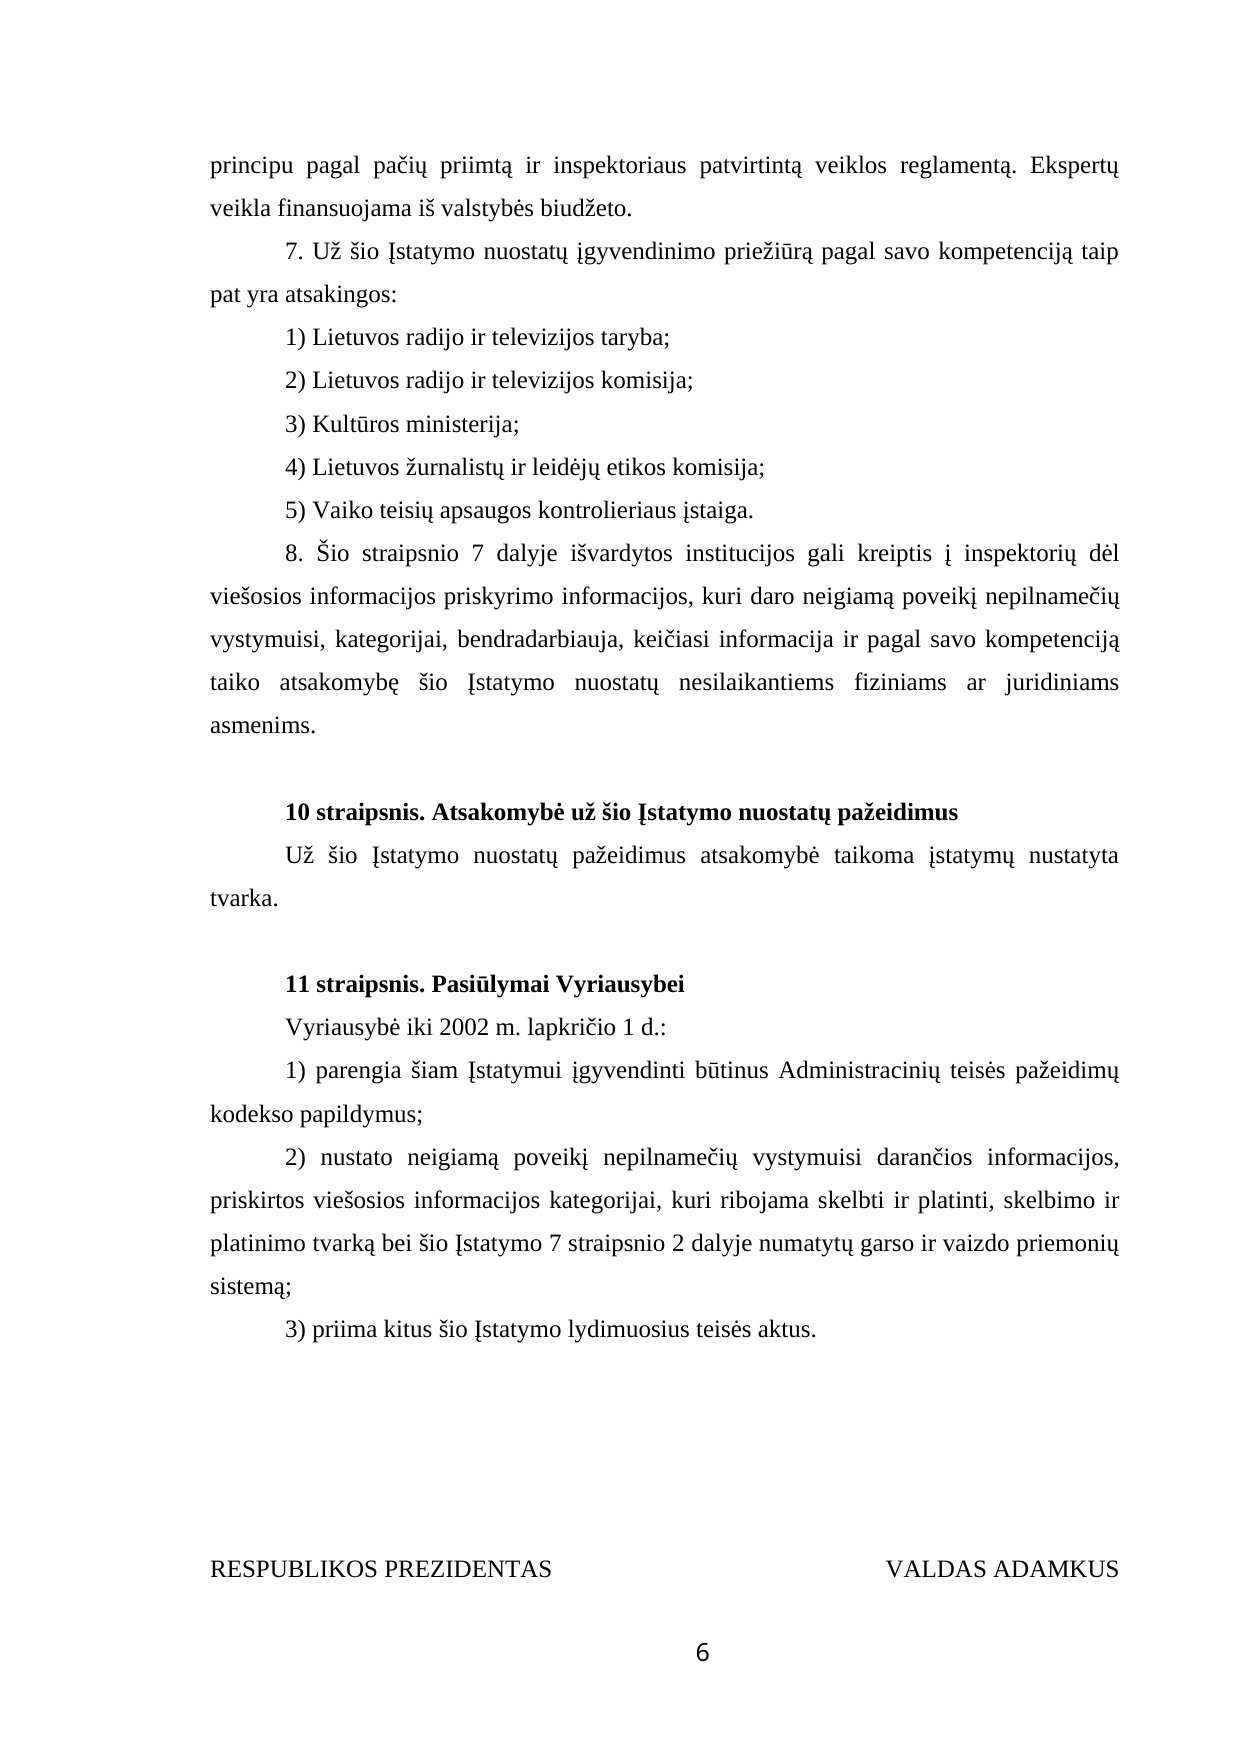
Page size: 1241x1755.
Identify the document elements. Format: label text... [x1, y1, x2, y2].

text 1) parengia šiam Įstatymui įgyvendinti būtinus Administracinių teisės pažeidimų kodekso papildymus; [210, 1056, 1120, 1127]
text Už šio Įstatymo nuostatų pažeidimus atsakomybė taikoma įstatymų nustatyta tvarka. [210, 840, 1120, 912]
text 11 straipsnis. Pasiūlymai Vyriausybei [210, 969, 1120, 998]
text principu pagal pačių priimtą ir inspektoriaus patvirtintą veiklos reglamentą. Ekspertų veikla finansuojama iš valstybės biudžeto. [210, 150, 1120, 222]
text 3) priima kitus šio Įstatymo lydimuosius teisės aktus. [210, 1314, 1120, 1343]
text 7. Už šio Įstatymo nuostatų įgyvendinimo priežiūrą pagal savo kompetenciją taip pat yra atsakingos: [210, 236, 1120, 308]
text 2) Lietuvos radijo ir televizijos komisija; [210, 366, 1120, 394]
text 3) Kultūros ministerija; [210, 409, 1120, 437]
text Vyriausybė iki 2002 m. lapkričio 1 d.: [210, 1012, 1120, 1041]
text 8. Šio straipsnio 7 dalyje išvardytos institucijos gali kreiptis į inspektorių dėl viešosios informacijos priskyrimo informacijos, kuri daro neigiamą poveikį nepilnamečių vystymuisi, kategorijai, bendradarbiauja, keičiasi informacija ir pagal savo kompetenciją taiko atsakomybę šio Įstatymo nuostatų nesilaikantiems fiziniams ar juridiniams asmenims. [210, 538, 1120, 739]
text 1) Lietuvos radijo ir televizijos taryba; [210, 322, 1120, 351]
text 4) Lietuvos žurnalistų ir leidėjų etikos komisija; [210, 452, 1120, 481]
text RESPUBLIKOS PREZIDENTAS VALDAS ADAMKUS [210, 1554, 1120, 1583]
text 10 straipsnis. Atsakomybė už šio Įstatymo nuostatų pažeidimus [210, 797, 1120, 826]
text 2) nustato neigiamą poveikį nepilnamečių vystymuisi darančios informacijos, priskirtos viešosios informacijos kategorijai, kuri ribojama skelbti ir platinti, skelbimo ir platinimo tvarką bei šio Įstatymo 7 straipsnio 2 dalyje numatytų garso ir vaizdo priemonių sistemą; [210, 1142, 1120, 1300]
text 5) Vaiko teisių apsaugos kontrolieriaus įstaiga. [210, 495, 1120, 524]
